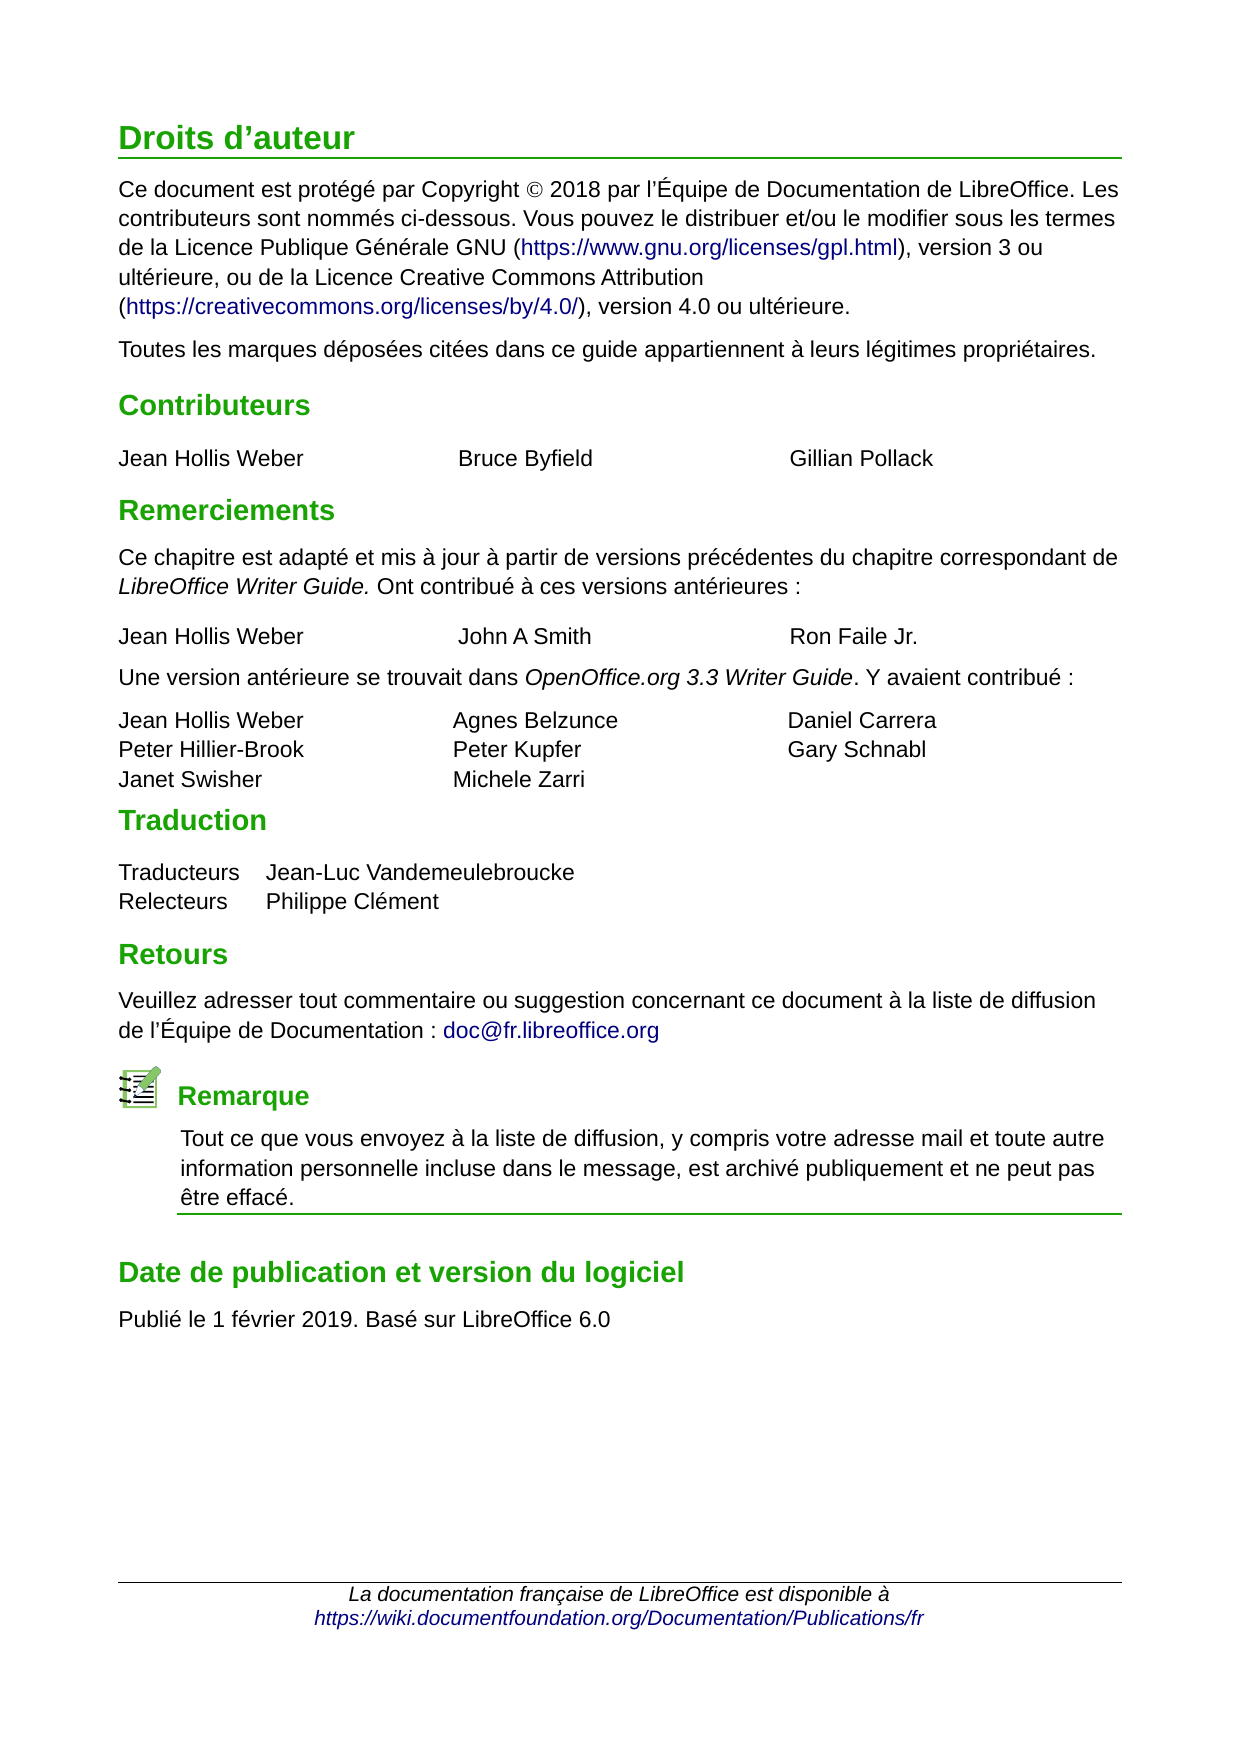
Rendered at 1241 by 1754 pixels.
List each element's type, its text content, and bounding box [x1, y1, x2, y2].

table_cell Philippe Clément [266, 885, 579, 914]
text Tout ce que vous envoyez à la liste de diffusion, y compris votre adresse mail et toute autre information personnelle incluse dans le message, est archivé publiquement et ne peut pas être effacé. [177, 1119, 1122, 1213]
table_cell Michele Zarri [453, 763, 787, 792]
table_header Daniel Carrera [788, 705, 1122, 734]
table_header Gillian Pollack [789, 442, 1122, 471]
text Contributeurs [118, 392, 1122, 421]
table_cell [579, 885, 850, 914]
text Retours [118, 941, 1122, 970]
table_cell Janet Swisher [118, 763, 453, 792]
text Ce chapitre est adapté et mis à jour à partir de versions précédentes du chapitre correspondant de LibreOffice Writer Guide. Ont contribué à ces versions antérieures : [118, 541, 1122, 599]
text Toutes les marques déposées citées dans ce guide appartiennent à leurs légitimes propriétaires. [118, 334, 1122, 363]
table_cell [788, 763, 1122, 792]
table_header Ron Faile Jr. [789, 620, 1122, 649]
text Remerciements [118, 497, 1122, 526]
table_header Jean-Luc Vandemeulebroucke [266, 856, 579, 885]
text Traduction [118, 807, 1122, 836]
table_header Jean Hollis Weber [118, 705, 453, 734]
text Une version antérieure se trouvait dans OpenOffice.org 3.3 Writer Guide. Y avaient contribué : [118, 661, 1122, 690]
table_cell Peter Hillier-Brook [118, 734, 453, 763]
table_cell [850, 885, 1122, 914]
table_header Agnes Belzunce [453, 705, 787, 734]
text Droits d’auteur [118, 118, 1122, 157]
list Remarque [118, 1065, 1122, 1112]
text Date de publication et version du logiciel [118, 1259, 1122, 1289]
table_header Jean Hollis Weber [118, 620, 458, 649]
table_header [850, 856, 1122, 885]
table_cell Peter Kupfer [453, 734, 787, 763]
table_header Jean Hollis Weber [118, 442, 458, 471]
text Veuillez adresser tout commentaire ou suggestion concernant ce document à la liste de diffusion de l’Équipe de Documentation : doc@fr.libreoffice.org [118, 985, 1122, 1043]
table_header [579, 856, 850, 885]
table_cell Relecteurs [118, 885, 266, 914]
table_header Traducteurs [118, 856, 266, 885]
text Publié le 1 février 2019. Basé sur LibreOffice 6.0 [118, 1303, 1122, 1332]
table_header Bruce Byfield [458, 442, 789, 471]
table_cell Gary Schnabl [788, 734, 1122, 763]
text Ce document est protégé par Copyright © 2018 par l’Équipe de Documentation de LibreOffice. Les contributeurs sont nommés ci-dessous. Vous pouvez le distribuer et/ou le modifier sous les termes de la Licence Publique Générale GNU (https://www.gnu.org/licenses/gpl.html), version 3 ou ultérieure, ou de la Licence Creative Commons Attribution (https://creativecommons.org/licenses/by/4.0/), version 4.0 ou ultérieure. [118, 173, 1122, 319]
table_header John A Smith [458, 620, 789, 649]
